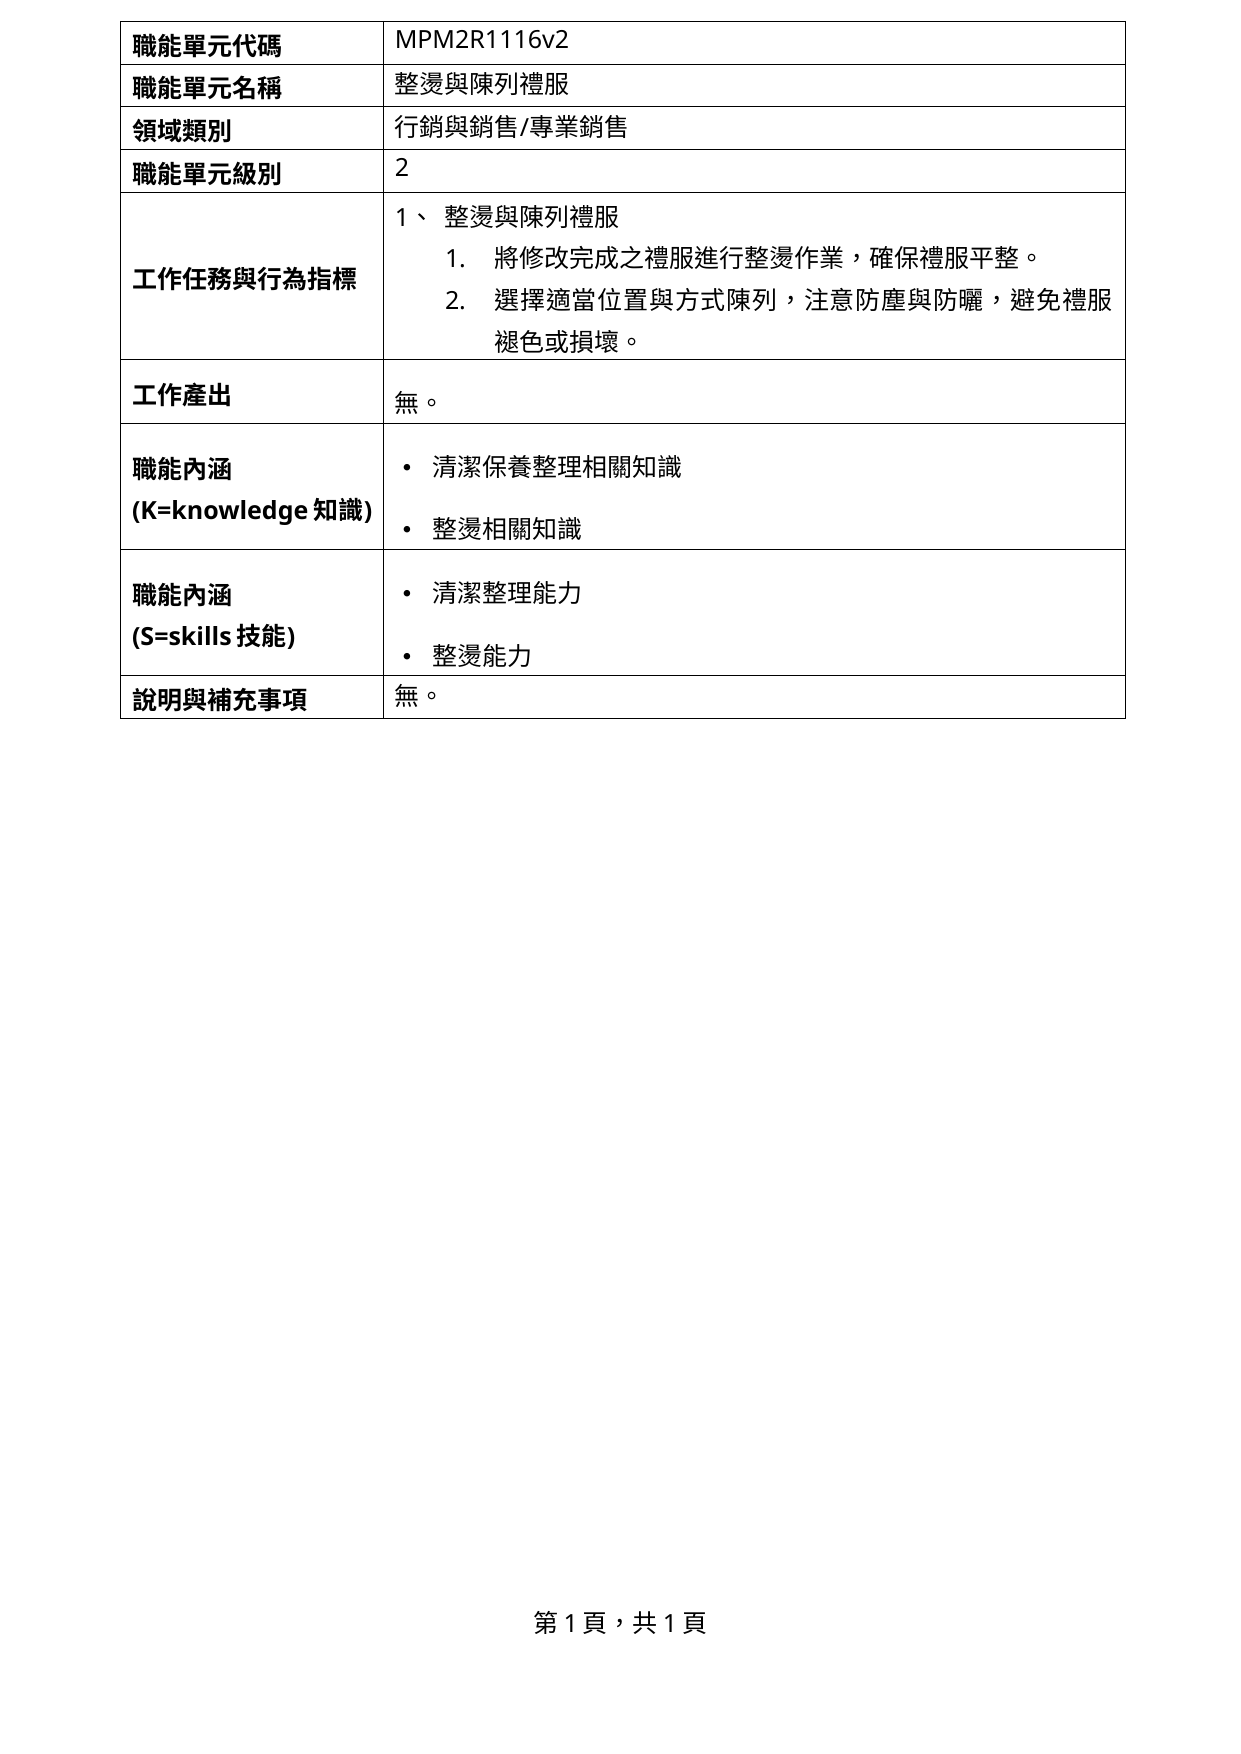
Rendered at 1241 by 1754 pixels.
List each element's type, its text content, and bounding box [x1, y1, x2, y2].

table_cell 職能單元名稱 [121, 65, 383, 106]
table_cell 整燙與陳列禮服 將修改完成之禮服進行整燙作業，確保禮服平整。 選擇適當位置與方式陳列，注意防塵與防曬，避免禮服褪色或損壞。 [384, 193, 1125, 359]
table_cell 工作產出 [121, 360, 383, 423]
table_cell 領域類別 [121, 107, 383, 149]
table_cell 職能內涵 (S=skills技能) [121, 550, 383, 675]
table_header MPM2R1116v2 [384, 22, 1125, 63]
table_cell 說明與補充事項 [121, 676, 383, 718]
table_cell 整燙與陳列禮服 [384, 65, 1125, 106]
table_cell 清潔整理能力 整燙能力 [384, 550, 1125, 675]
table_cell 清潔保養整理相關知識 整燙相關知識 [384, 424, 1125, 549]
table_cell 2 [384, 150, 1125, 192]
table_cell 行銷與銷售/專業銷售 [384, 107, 1125, 149]
table_header 職能單元代碼 [121, 22, 383, 63]
table_cell 職能單元級別 [121, 150, 383, 192]
table_cell 無。 [384, 360, 1125, 423]
table_cell 職能內涵 (K=knowledge知識) [121, 424, 383, 549]
table_cell 無。 [384, 676, 1125, 718]
table_cell 工作任務與行為指標 [121, 193, 383, 359]
